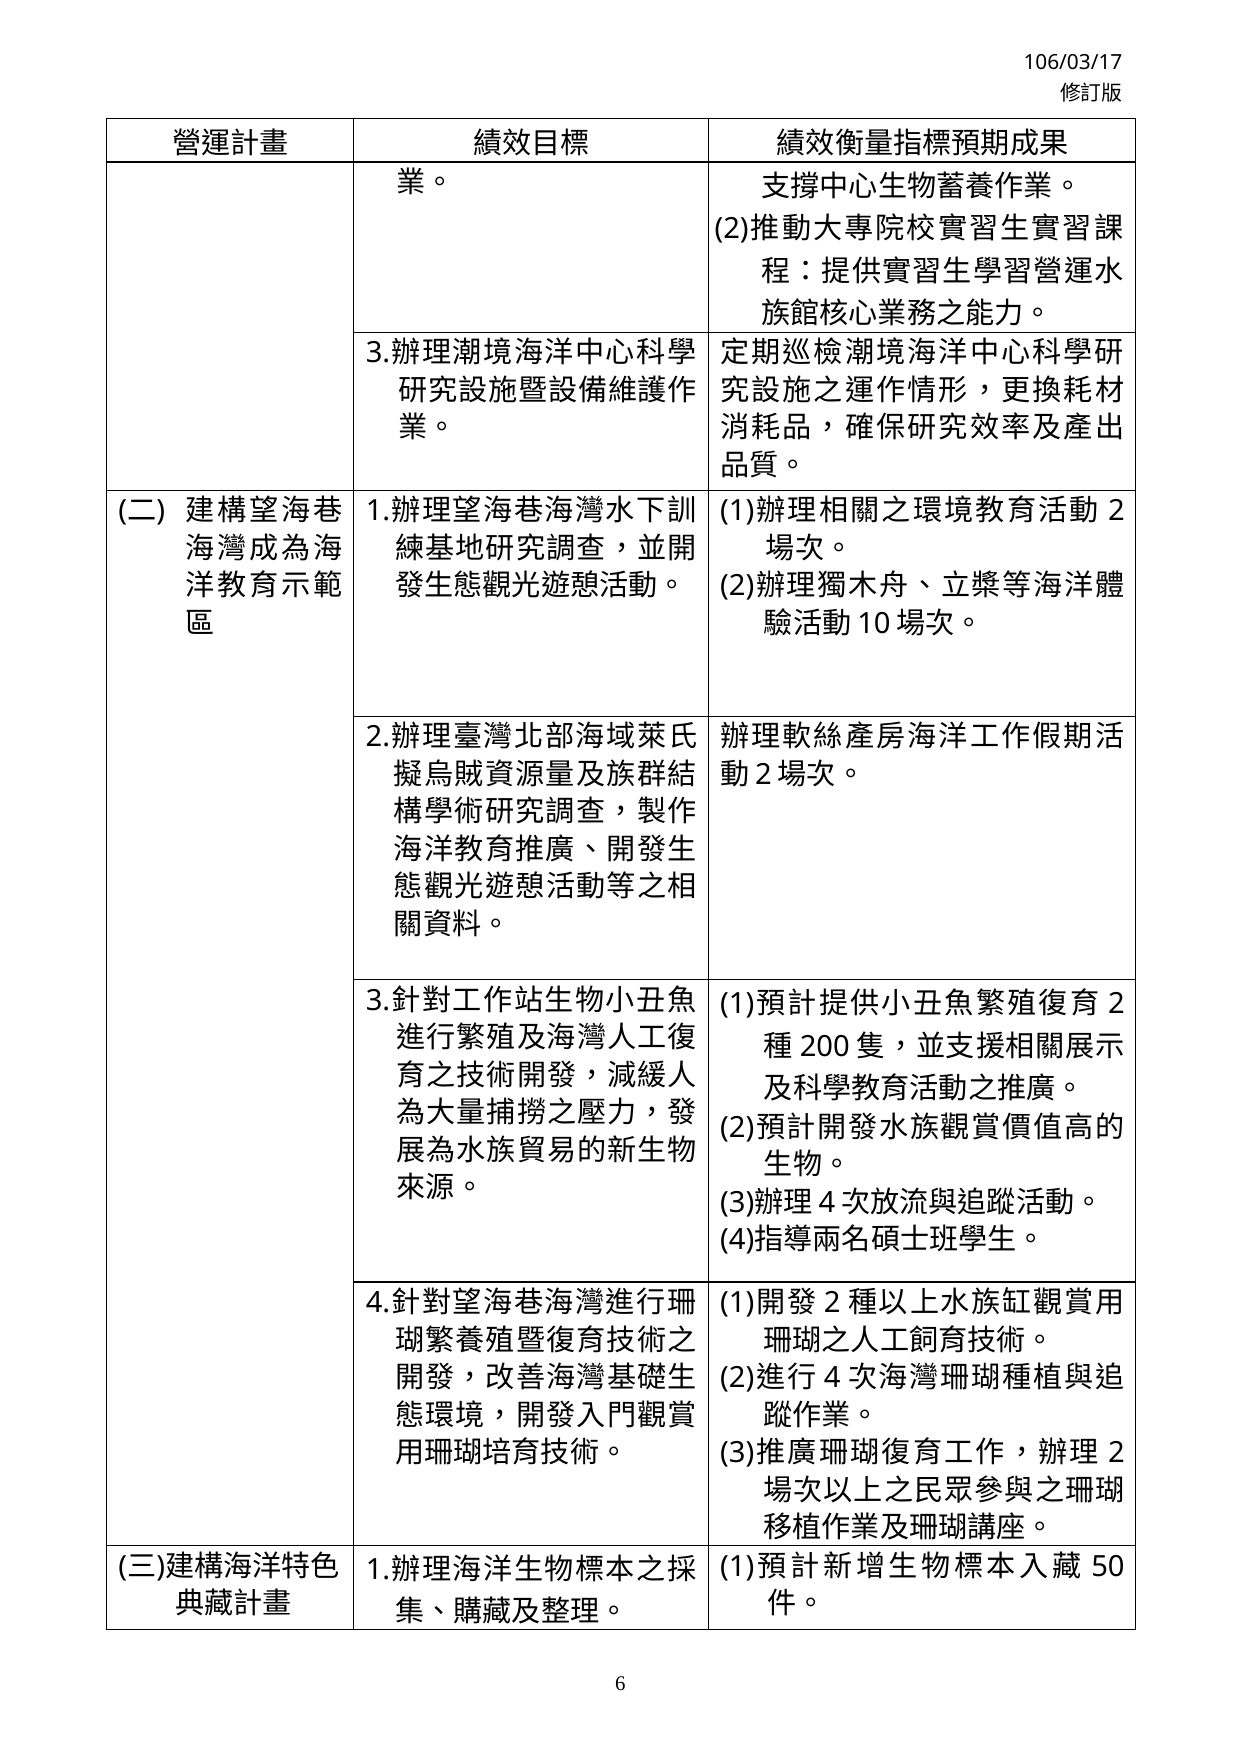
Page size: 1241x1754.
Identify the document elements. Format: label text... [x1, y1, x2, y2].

table_cell (1)開發2種以上水族缸觀賞用珊瑚之人工飼育技術。 (2)進行4次海灣珊瑚種植與追蹤作業。 (3)推廣珊瑚復育工作，辦理2場次以上之民眾參與之珊瑚移植作業及珊瑚講座。 [709, 1283, 1135, 1545]
table_header 績效衡量指標預期成果 [709, 119, 1135, 161]
table_cell 業。 [354, 163, 708, 332]
table_cell 定期巡檢潮境海洋中心科學研究設施之運作情形，更換耗材消耗品，確保研究效率及產出品質。 [709, 333, 1135, 489]
table_cell 辦理軟絲產房海洋工作假期活動2場次。 [709, 717, 1135, 979]
table_cell 3.針對工作站生物小丑魚進行繁殖及海灣人工復育之技術開發，減緩人為大量捕撈之壓力，發展為水族貿易的新生物來源。 [354, 980, 708, 1281]
table_header 營運計畫 [107, 119, 353, 161]
table_cell (1)預計提供小丑魚繁殖復育2種200隻，並支援相關展示及科學教育活動之推廣。 (2)預計開發水族觀賞價值高的生物。 (3)辦理4次放流與追蹤活動。 (4)指導兩名碩士班學生。 [709, 980, 1135, 1281]
table_cell [107, 163, 353, 489]
table_cell 1.辦理望海巷海灣水下訓練基地研究調查，並開發生態觀光遊憩活動。 [354, 491, 708, 716]
table_cell 建構望海巷海灣成為海洋教育示範區 [107, 491, 353, 1545]
table_cell (1)辦理相關之環境教育活動2場次。 (2)辦理獨木舟、立槳等海洋體驗活動10場次。 [709, 491, 1135, 716]
table_cell (1)預計新增生物標本入藏50件。 [709, 1546, 1135, 1629]
table_header 績效目標 [354, 119, 708, 161]
table_cell 2.辦理臺灣北部海域萊氏擬烏賊資源量及族群結構學術研究調查，製作海洋教育推廣、開發生態觀光遊憩活動等之相關資料。 [354, 717, 708, 979]
table_cell 4.針對望海巷海灣進行珊瑚繁養殖暨復育技術之開發，改善海灣基礎生態環境，開發入門觀賞用珊瑚培育技術。 [354, 1283, 708, 1545]
table_cell 3.辦理潮境海洋中心科學研究設施暨設備維護作業。 [354, 333, 708, 489]
table_cell (三)建構海洋特色典藏計畫 [107, 1546, 353, 1629]
table_cell 支撐中心生物蓄養作業。 (2)推動大專院校實習生實習課程：提供實習生學習營運水族館核心業務之能力。 [709, 163, 1135, 332]
table_cell 1.辦理海洋生物標本之採集、購藏及整理。 [354, 1546, 708, 1629]
